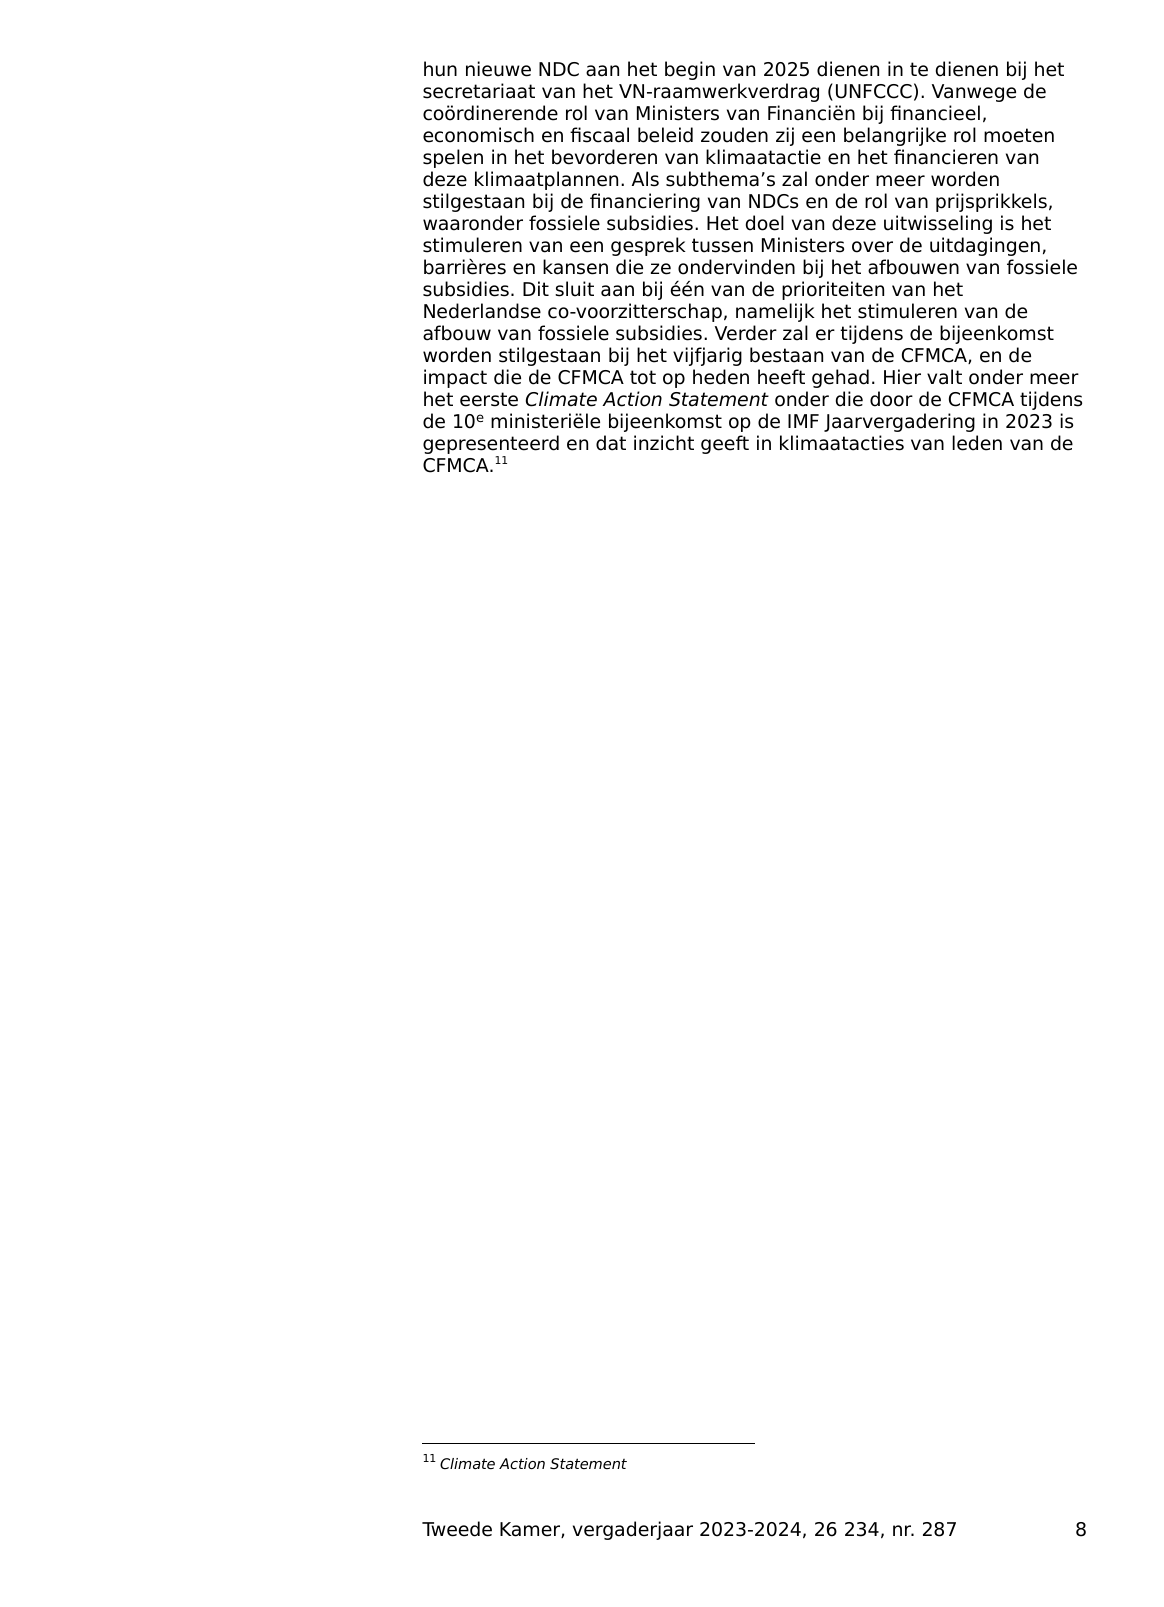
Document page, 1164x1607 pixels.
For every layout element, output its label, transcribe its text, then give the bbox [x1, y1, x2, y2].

text hun nieuwe NDC aan het begin van 2025 dienen in te dienen bij het secretariaat van het VN-raamwerkverdrag (UNFCCC). Vanwege de coördinerende rol van Ministers van Financiën bij financieel, economisch en fiscaal beleid zouden zij een belangrijke rol moeten spelen in het bevorderen van klimaatactie en het financieren van deze klimaatplannen. Als subthema’s zal onder meer worden stilgestaan bij de financiering van NDCs en de rol van prijsprikkels, waaronder fossiele subsidies. Het doel van deze uitwisseling is het stimuleren van een gesprek tussen Ministers over de uitdagingen, barrières en kansen die ze ondervinden bij het afbouwen van fossiele subsidies. Dit sluit aan bij één van de prioriteiten van het Nederlandse co-voorzitterschap, namelijk het stimuleren van de afbouw van fossiele subsidies. Verder zal er tijdens de bijeenkomst worden stilgestaan bij het vijfjarig bestaan van de CFMCA, en de impact die de CFMCA tot op heden heeft gehad. Hier valt onder meer het eerste Climate Action Statement onder die door de CFMCA tijdens de 10e ministeriële bijeenkomst op de IMF Jaarvergadering in 2023 is gepresenteerd en dat inzicht geeft in klimaatacties van leden van de CFMCA. [422, 59, 1087, 477]
text Climate Action Statement [422, 1452, 1087, 1474]
